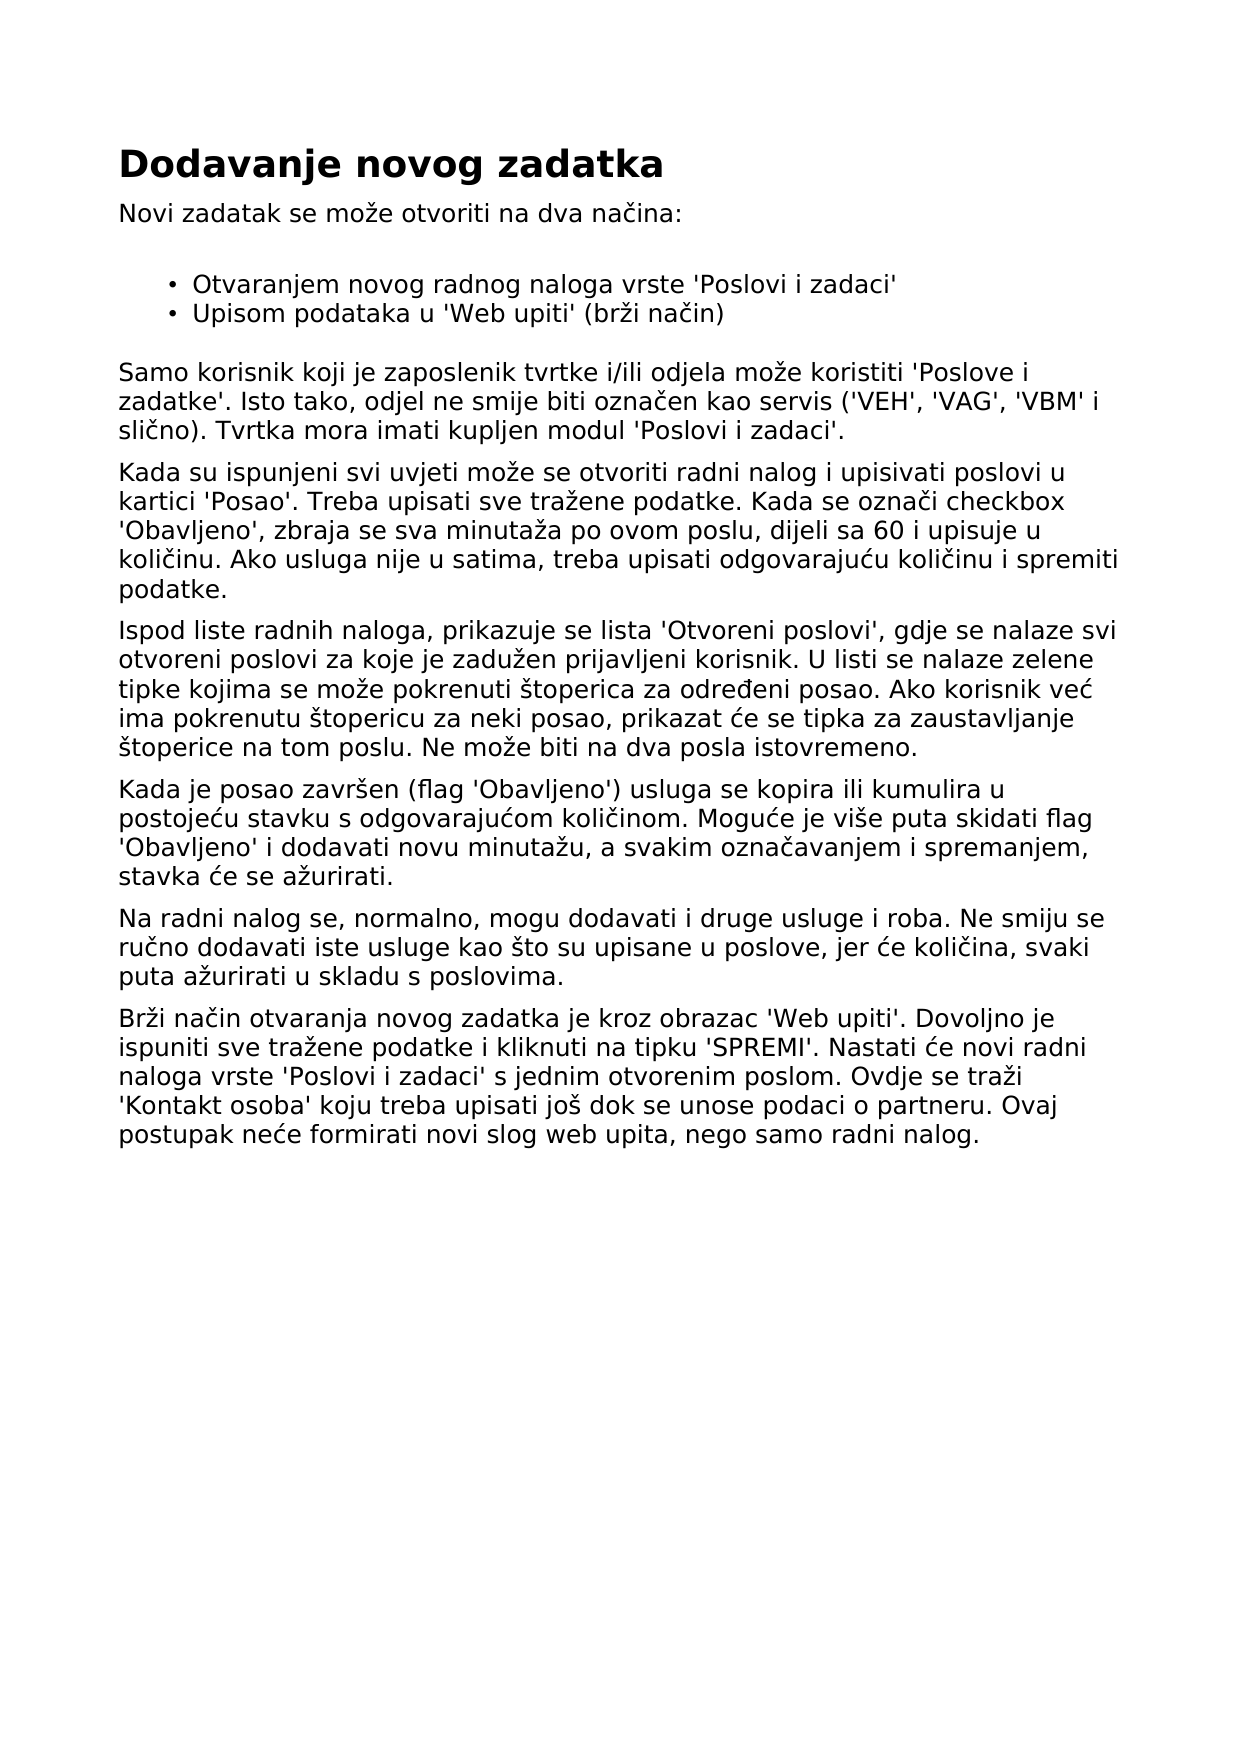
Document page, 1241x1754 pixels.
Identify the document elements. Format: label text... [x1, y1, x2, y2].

text Novi zadatak se može otvoriti na dva načina: [118, 199, 1122, 228]
text Na radni nalog se, normalno, mogu dodavati i druge usluge i roba. Ne smiju se ručno dodavati iste usluge kao što su upisane u poslove, jer će količina, svaki puta ažurirati u skladu s poslovima. [118, 904, 1122, 992]
text Samo korisnik koji je zaposlenik tvrtke i/ili odjela može koristiti 'Poslove i zadatke'. Isto tako, odjel ne smije biti označen kao servis ('VEH', 'VAG', 'VBM' i slično). Tvrtka mora imati kupljen modul 'Poslovi i zadaci'. [118, 358, 1122, 446]
text Ispod liste radnih naloga, prikazuje se lista 'Otvoreni poslovi', gdje se nalaze svi otvoreni poslovi za koje je zadužen prijavljeni korisnik. U listi se nalaze zelene tipke kojima se može pokrenuti štoperica za određeni posao. Ako korisnik već ima pokrenutu štopericu za neki posao, prikazat će se tipka za zaustavljanje štoperice na tom poslu. Ne može biti na dva posla istovremeno. [118, 617, 1122, 762]
list Otvaranjem novog radnog naloga vrste 'Poslovi i zadaci' [177, 270, 1122, 299]
list Upisom podataka u 'Web upiti' (brži način) [177, 299, 1122, 329]
text Kada su ispunjeni svi uvjeti može se otvoriti radni nalog i upisivati poslovi u kartici 'Posao'. Treba upisati sve tražene podatke. Kada se označi checkbox 'Obavljeno', zbraja se sva minutaža po ovom poslu, dijeli sa 60 i upisuje u količinu. Ako usluga nije u satima, treba upisati odgovarajuću količinu i spremiti podatke. [118, 458, 1122, 604]
text Kada je posao završen (flag 'Obavljeno') usluga se kopira ili kumulira u postojeću stavku s odgovarajućom količinom. Moguće je više puta skidati flag 'Obavljeno' i dodavati novu minutažu, a svakim označavanjem i spremanjem, stavka će se ažurirati. [118, 775, 1122, 892]
subtitle Dodavanje novog zadatka [118, 143, 1122, 187]
text Brži način otvaranja novog zadatka je kroz obrazac 'Web upiti'. Dovoljno je ispuniti sve tražene podatke i kliknuti na tipku 'SPREMI'. Nastati će novi radni naloga vrste 'Poslovi i zadaci' s jednim otvorenim poslom. Ovdje se traži 'Kontakt osoba' koju treba upisati još dok se unose podaci o partneru. Ovaj postupak neće formirati novi slog web upita, nego samo radni nalog. [118, 1004, 1122, 1150]
